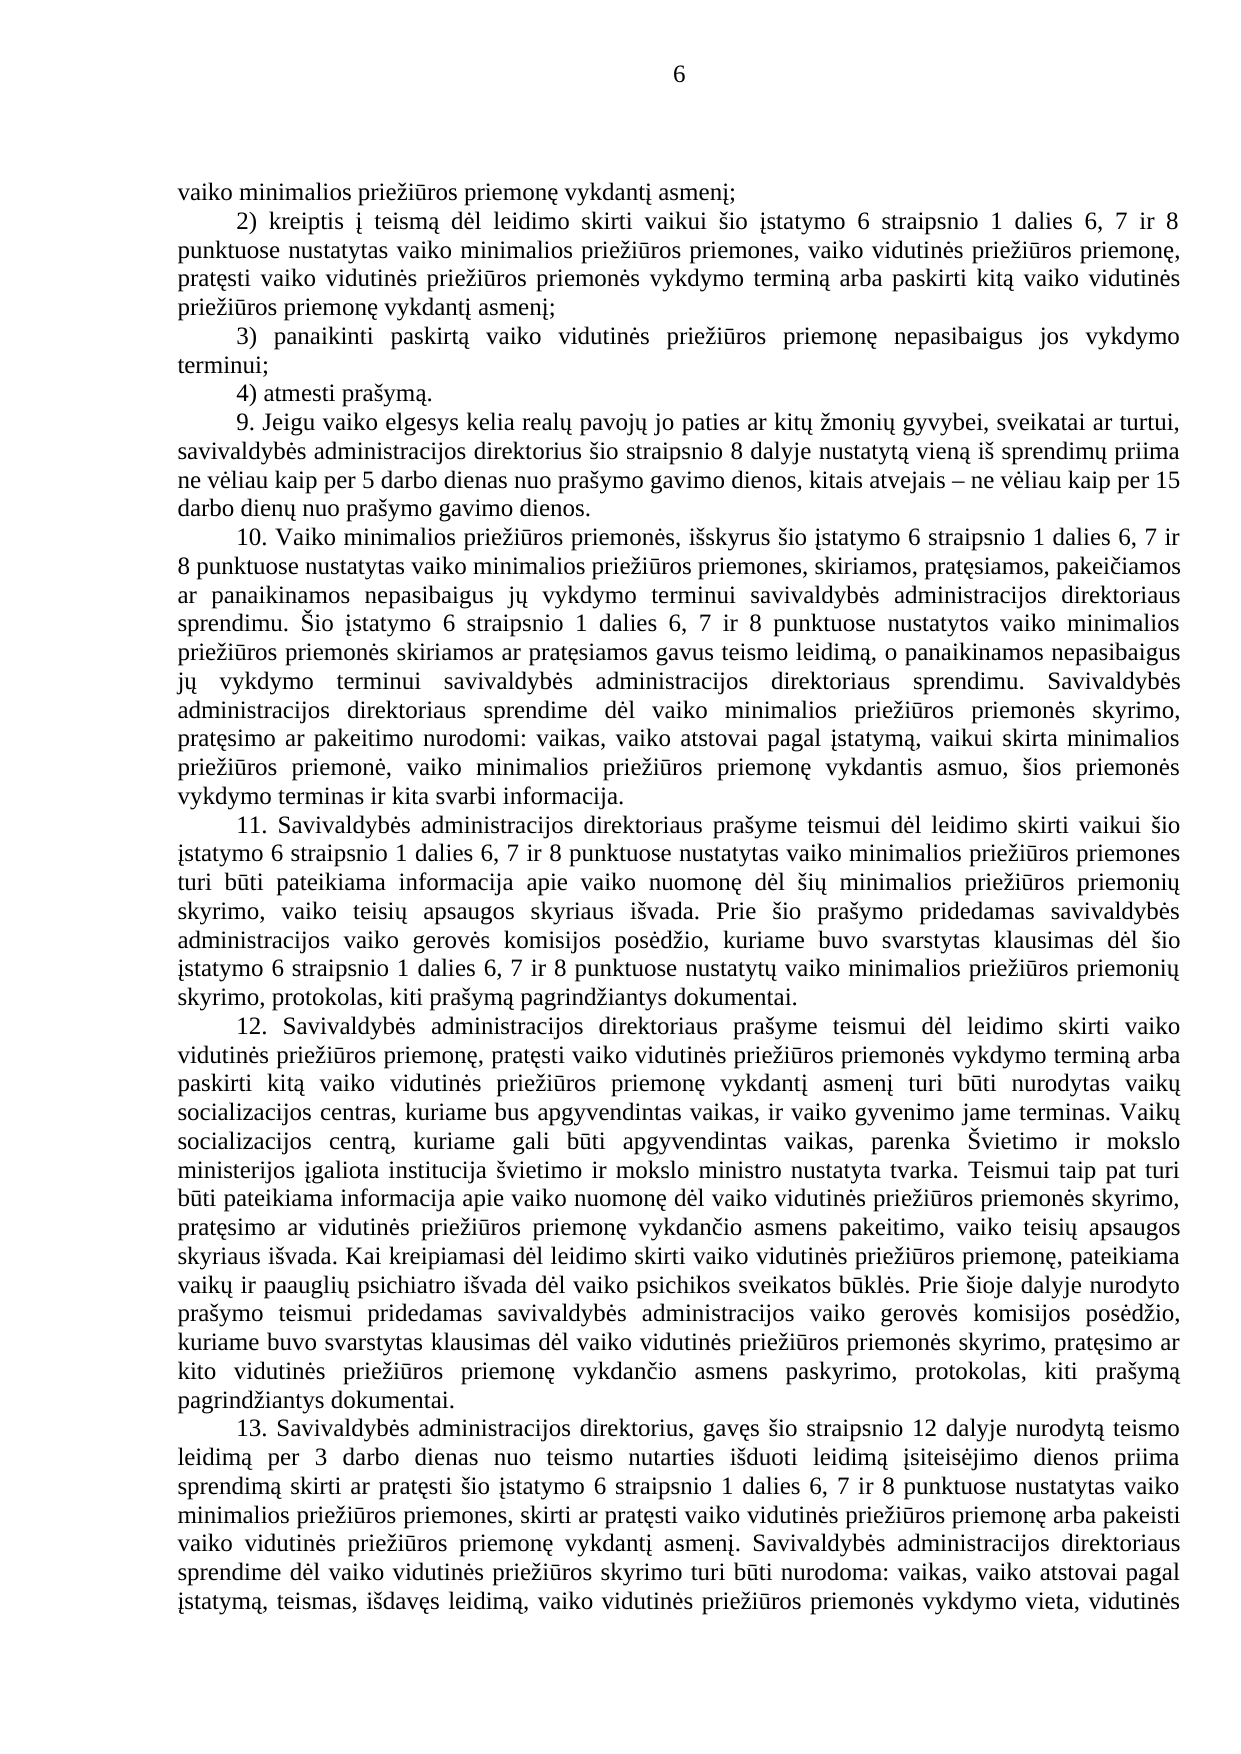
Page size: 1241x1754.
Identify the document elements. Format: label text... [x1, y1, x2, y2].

text 4) atmesti prašymą. [177, 378, 1181, 407]
text 13. Savivaldybės administracijos direktorius, gavęs šio straipsnio 12 dalyje nurodytą teismo leidimą per 3 darbo dienas nuo teismo nutarties išduoti leidimą įsiteisėjimo dienos priima sprendimą skirti ar pratęsti šio įstatymo 6 straipsnio 1 dalies 6, 7 ir 8 punktuose nustatytas vaiko minimalios priežiūros priemones, skirti ar pratęsti vaiko vidutinės priežiūros priemonę arba pakeisti vaiko vidutinės priežiūros priemonę vykdantį asmenį. Savivaldybės administracijos direktoriaus sprendime dėl vaiko vidutinės priežiūros skyrimo turi būti nurodoma: vaikas, vaiko atstovai pagal įstatymą, teismas, išdavęs leidimą, vaiko vidutinės priežiūros priemonės vykdymo vieta, vidutinės [177, 1413, 1181, 1615]
text 3) panaikinti paskirtą vaiko vidutinės priežiūros priemonę nepasibaigus jos vykdymo terminui; [177, 321, 1181, 378]
text 11. Savivaldybės administracijos direktoriaus prašyme teismui dėl leidimo skirti vaikui šio įstatymo 6 straipsnio 1 dalies 6, 7 ir 8 punktuose nustatytas vaiko minimalios priežiūros priemones turi būti pateikiama informacija apie vaiko nuomonę dėl šių minimalios priežiūros priemonių skyrimo, vaiko teisių apsaugos skyriaus išvada. Prie šio prašymo pridedamas savivaldybės administracijos vaiko gerovės komisijos posėdžio, kuriame buvo svarstytas klausimas dėl šio įstatymo 6 straipsnio 1 dalies 6, 7 ir 8 punktuose nustatytų vaiko minimalios priežiūros priemonių skyrimo, protokolas, kiti prašymą pagrindžiantys dokumentai. [177, 810, 1181, 1011]
text 9. Jeigu vaiko elgesys kelia realų pavojų jo paties ar kitų žmonių gyvybei, sveikatai ar turtui, savivaldybės administracijos direktorius šio straipsnio 8 dalyje nustatytą vieną iš sprendimų priima ne vėliau kaip per 5 darbo dienas nuo prašymo gavimo dienos, kitais atvejais – ne vėliau kaip per 15 darbo dienų nuo prašymo gavimo dienos. [177, 407, 1181, 522]
text 10. Vaiko minimalios priežiūros priemonės, išskyrus šio įstatymo 6 straipsnio 1 dalies 6, 7 ir 8 punktuose nustatytas vaiko minimalios priežiūros priemones, skiriamos, pratęsiamos, pakeičiamos ar panaikinamos nepasibaigus jų vykdymo terminui savivaldybės administracijos direktoriaus sprendimu. Šio įstatymo 6 straipsnio 1 dalies 6, 7 ir 8 punktuose nustatytos vaiko minimalios priežiūros priemonės skiriamos ar pratęsiamos gavus teismo leidimą, o panaikinamos nepasibaigus jų vykdymo terminui savivaldybės administracijos direktoriaus sprendimu. Savivaldybės administracijos direktoriaus sprendime dėl vaiko minimalios priežiūros priemonės skyrimo, pratęsimo ar pakeitimo nurodomi: vaikas, vaiko atstovai pagal įstatymą, vaikui skirta minimalios priežiūros priemonė, vaiko minimalios priežiūros priemonę vykdantis asmuo, šios priemonės vykdymo terminas ir kita svarbi informacija. [177, 522, 1181, 810]
text vaiko minimalios priežiūros priemonę vykdantį asmenį; [177, 177, 1181, 206]
text 12. Savivaldybės administracijos direktoriaus prašyme teismui dėl leidimo skirti vaiko vidutinės priežiūros priemonę, pratęsti vaiko vidutinės priežiūros priemonės vykdymo terminą arba paskirti kitą vaiko vidutinės priežiūros priemonę vykdantį asmenį turi būti nurodytas vaikų socializacijos centras, kuriame bus apgyvendintas vaikas, ir vaiko gyvenimo jame terminas. Vaikų socializacijos centrą, kuriame gali būti apgyvendintas vaikas, parenka Švietimo ir mokslo ministerijos įgaliota institucija švietimo ir mokslo ministro nustatyta tvarka. Teismui taip pat turi būti pateikiama informacija apie vaiko nuomonę dėl vaiko vidutinės priežiūros priemonės skyrimo, pratęsimo ar vidutinės priežiūros priemonę vykdančio asmens pakeitimo, vaiko teisių apsaugos skyriaus išvada. Kai kreipiamasi dėl leidimo skirti vaiko vidutinės priežiūros priemonę, pateikiama vaikų ir paauglių psichiatro išvada dėl vaiko psichikos sveikatos būklės. Prie šioje dalyje nurodyto prašymo teismui pridedamas savivaldybės administracijos vaiko gerovės komisijos posėdžio, kuriame buvo svarstytas klausimas dėl vaiko vidutinės priežiūros priemonės skyrimo, pratęsimo ar kito vidutinės priežiūros priemonę vykdančio asmens paskyrimo, protokolas, kiti prašymą pagrindžiantys dokumentai. [177, 1011, 1181, 1413]
text 2) kreiptis į teismą dėl leidimo skirti vaikui šio įstatymo 6 straipsnio 1 dalies 6, 7 ir 8 punktuose nustatytas vaiko minimalios priežiūros priemones, vaiko vidutinės priežiūros priemonę, pratęsti vaiko vidutinės priežiūros priemonės vykdymo terminą arba paskirti kitą vaiko vidutinės priežiūros priemonę vykdantį asmenį; [177, 206, 1181, 321]
